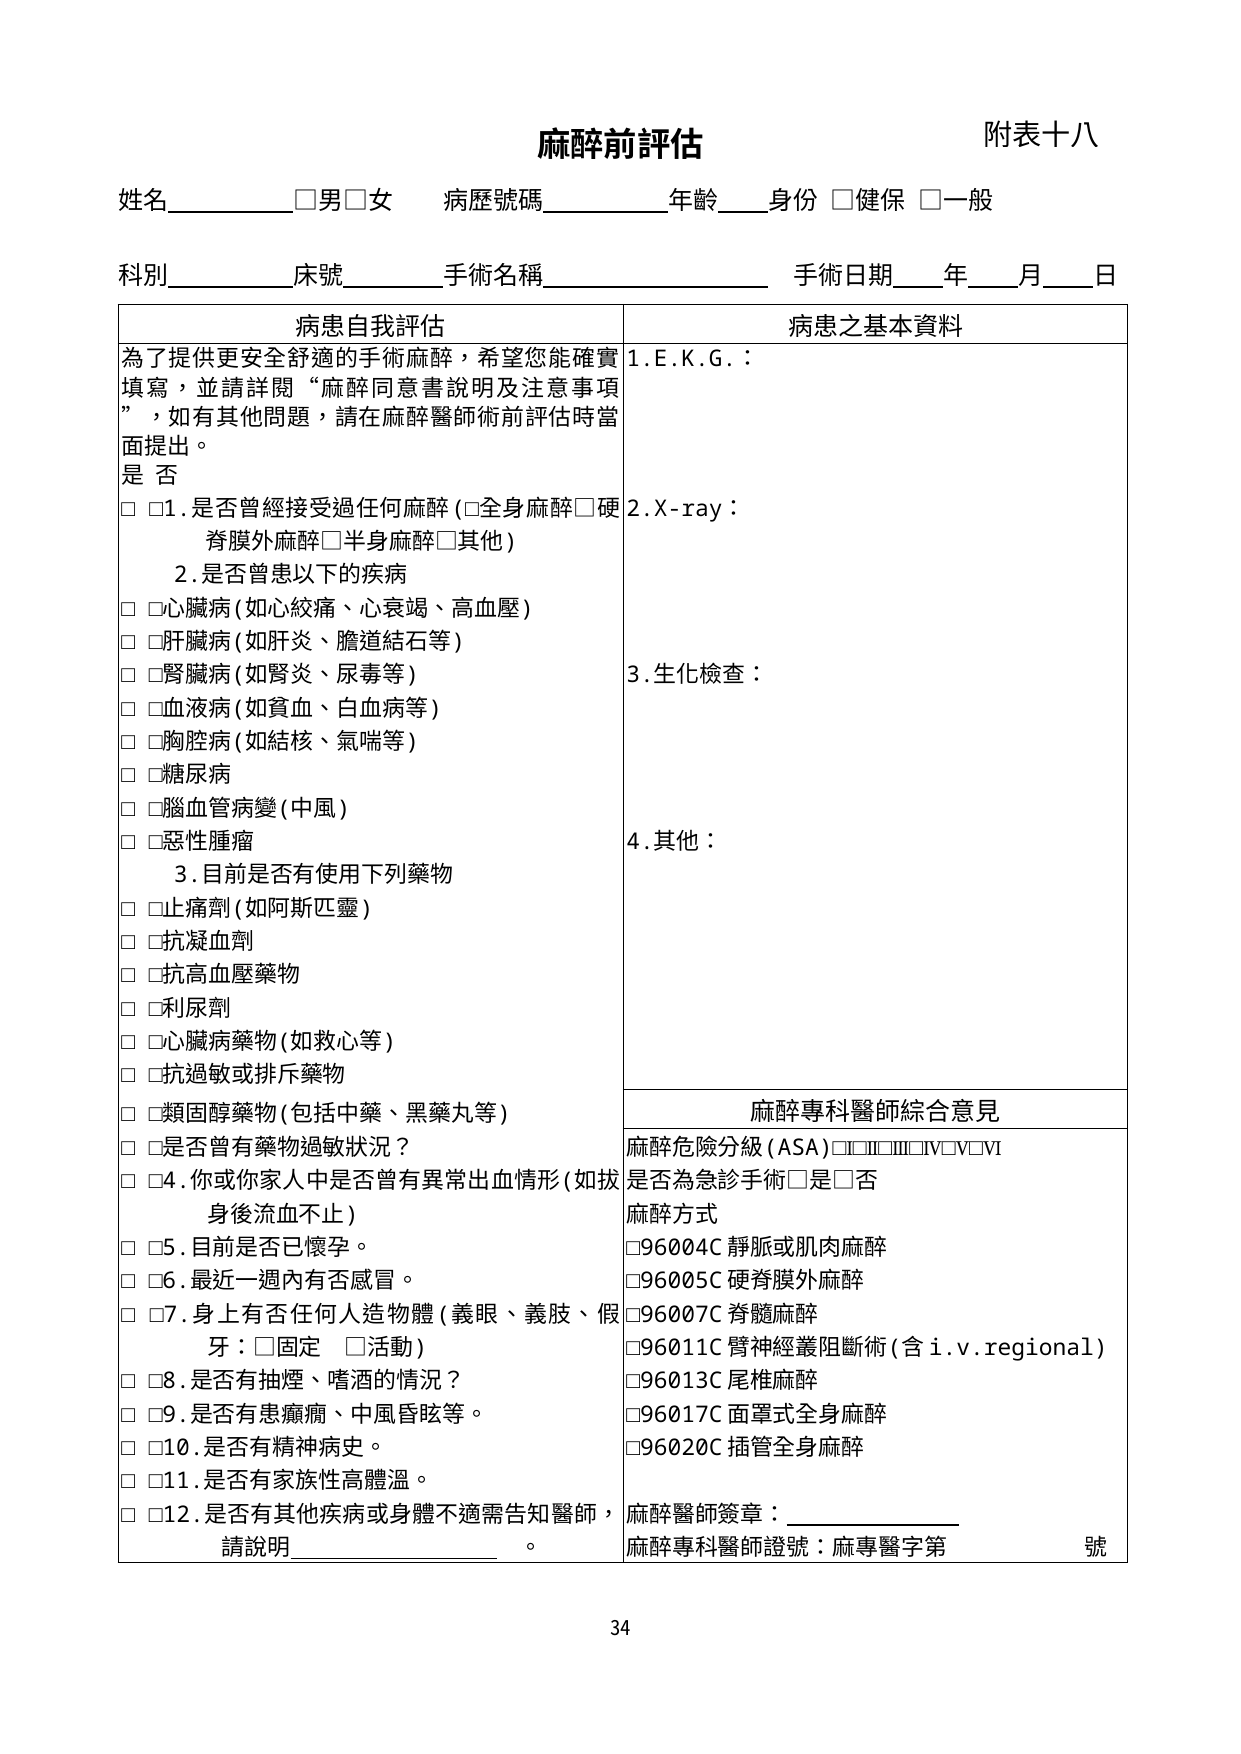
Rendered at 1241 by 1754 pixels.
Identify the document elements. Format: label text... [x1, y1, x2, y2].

table_cell □ □1.是否曾經接受過任何麻醉(□全身麻醉□硬脊膜外麻醉□半身麻醉□其他) 2.是否曾患以下的疾病 □ □心臟病(如心絞痛、心衰竭、高血壓) □ □肝臟病(如肝炎、膽道結石等) □ □腎臟病(如腎炎、尿毒等) □ □血液病(如貧血、白血病等) □ □胸腔病(如結核、氣喘等) □ □糖尿病 □ □腦血管病變(中風) □ □惡性腫瘤 3.目前是否有使用下列藥物 □ □止痛劑(如阿斯匹靈) □ □抗凝血劑 □ □抗高血壓藥物 □ □利尿劑 □ □心臟病藥物(如救心等) □ □抗過敏或排斥藥物 [119, 489, 623, 1089]
table_cell 1.E.K.G.： [624, 344, 1127, 489]
text 姓名 □男□女 病歷號碼 年齡 身份 □健保 □一般 [118, 179, 1122, 216]
text 附表十八 [983, 112, 1122, 147]
table_cell 2.X-ray： 3.生化檢查： 4.其他： [624, 489, 1127, 1089]
table_cell □ □類固醇藥物(包括中藥、黑藥丸等) [119, 1089, 623, 1128]
text [968, 104, 1137, 154]
table_header 病患之基本資料 [624, 305, 1127, 342]
text 麻醉前評估 [118, 118, 1122, 166]
table_cell 麻醉專科醫師綜合意見 [624, 1090, 1127, 1128]
table_cell □ □是否曾有藥物過敏狀況？ □ □4.你或你家人中是否曾有異常出血情形(如拔身後流血不止) □ □5.目前是否已懷孕。 □ □6.最近一週內有否感冒。 □ □7.身上有否任何人造物體(義眼、義肢、假牙：□固定 □活動) □ □8.是否有抽煙、嗜酒的情況？ □ □9.是否有患癲癇、中風昏眩等。 □ □10.是否有精神病史。 □ □11.是否有家族性高體溫。 □ □12.是否有其他疾病或身體不適需告知醫師，請說明 。 [119, 1128, 623, 1562]
table_cell 為了提供更安全舒適的手術麻醉，希望您能確實填寫，並請詳閱“麻醉同意書說明及注意事項”，如有其他問題，請在麻醉醫師術前評估時當面提出。 是 否 [119, 344, 623, 489]
table_header 病患自我評估 [119, 305, 623, 342]
text 科別 床號 手術名稱 手術日期 年 月 日 [118, 254, 1122, 291]
table_cell 麻醉危險分級(ASA)□Ⅰ□Ⅱ□Ⅲ□Ⅳ□Ⅴ□Ⅵ 是否為急診手術□是□否 麻醉方式 □96004C靜脈或肌肉麻醉 □96005C硬脊膜外麻醉 □96007C脊髓麻醉 □96011C臂神經叢阻斷術(含i.v.regional) □96013C尾椎麻醉 □96017C面罩式全身麻醉 □96020C插管全身麻醉 麻醉醫師簽章： 麻醉專科醫師證號：麻專醫字第 號 [624, 1129, 1127, 1562]
